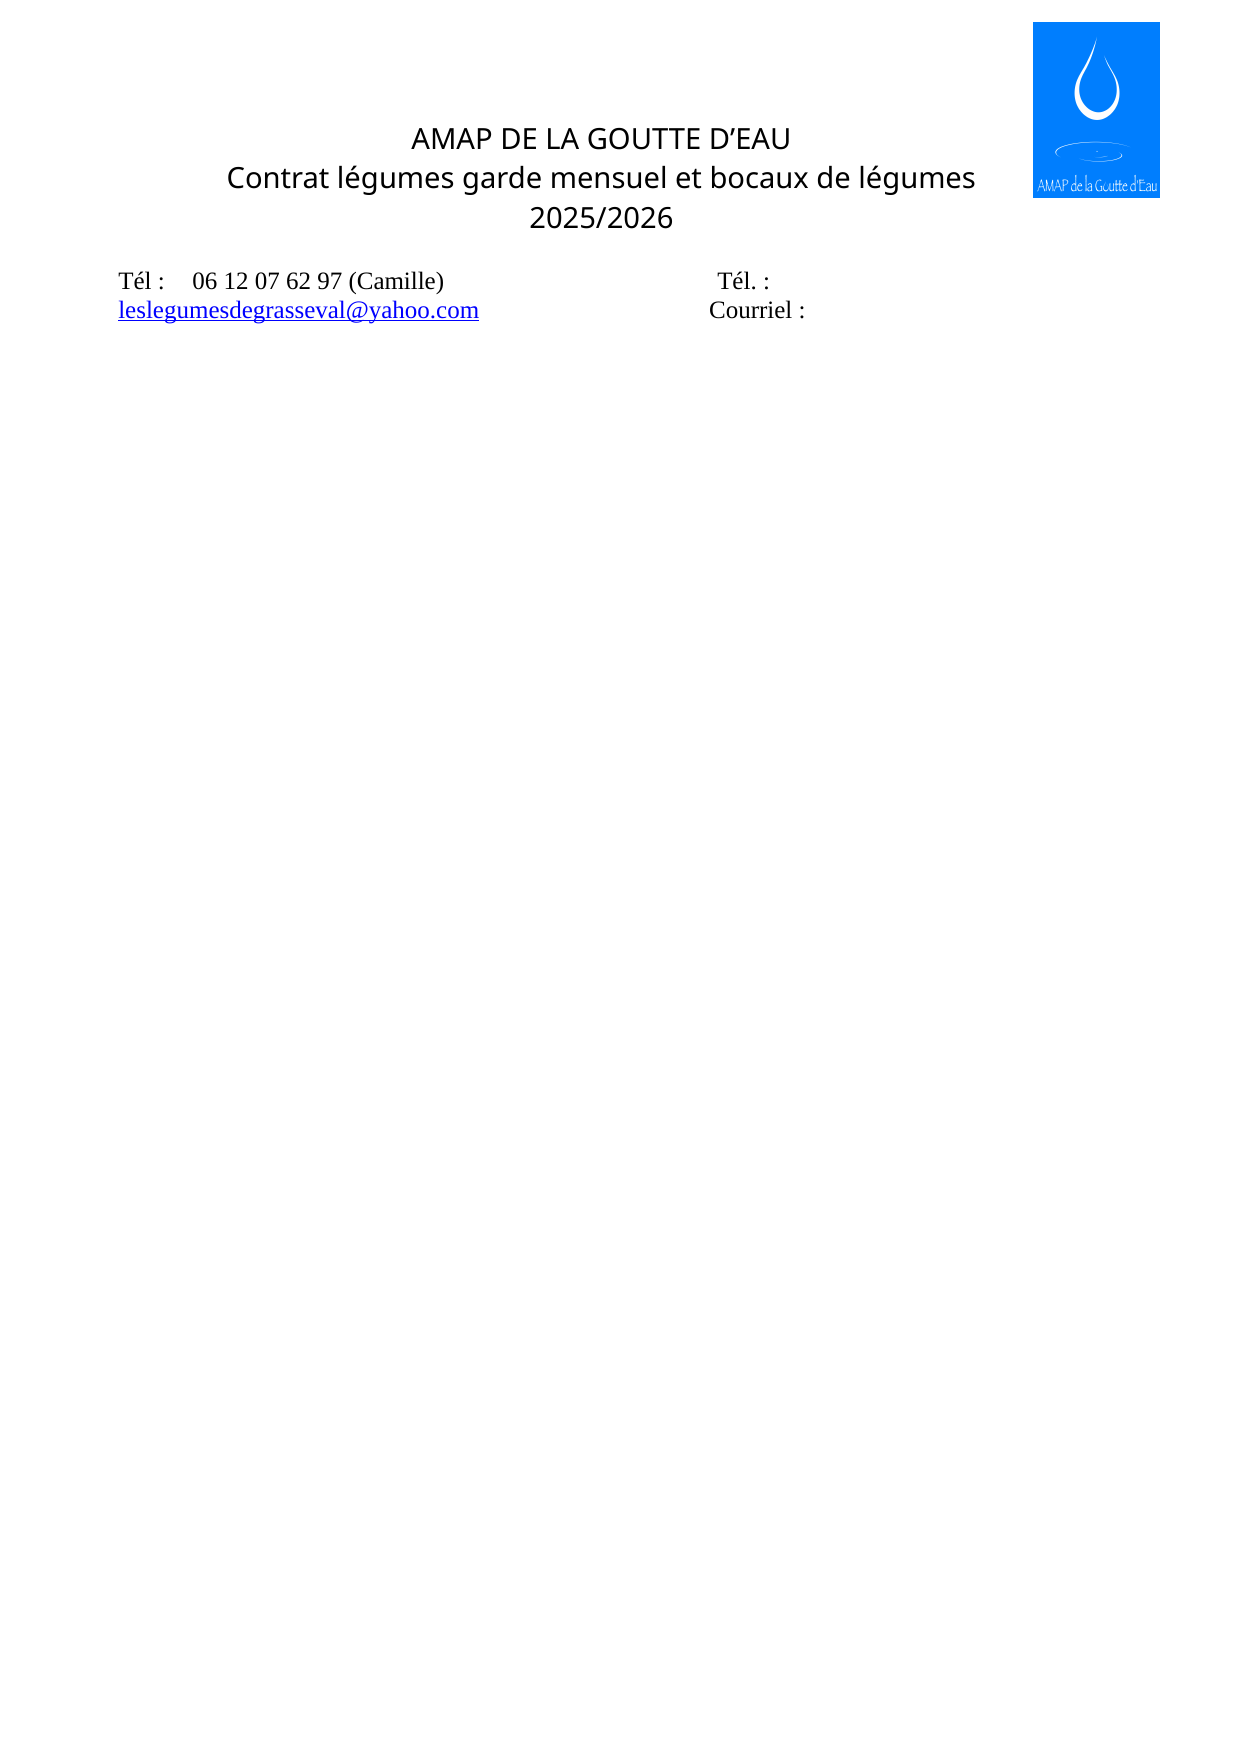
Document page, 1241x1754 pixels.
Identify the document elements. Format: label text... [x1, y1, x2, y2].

text Tél : 06 12 07 62 97 (Camille) Tél. : [118, 266, 1122, 295]
text leslegumesdegrasseval@yahoo.com Courriel : [118, 295, 1122, 323]
picture [1033, 22, 1160, 198]
